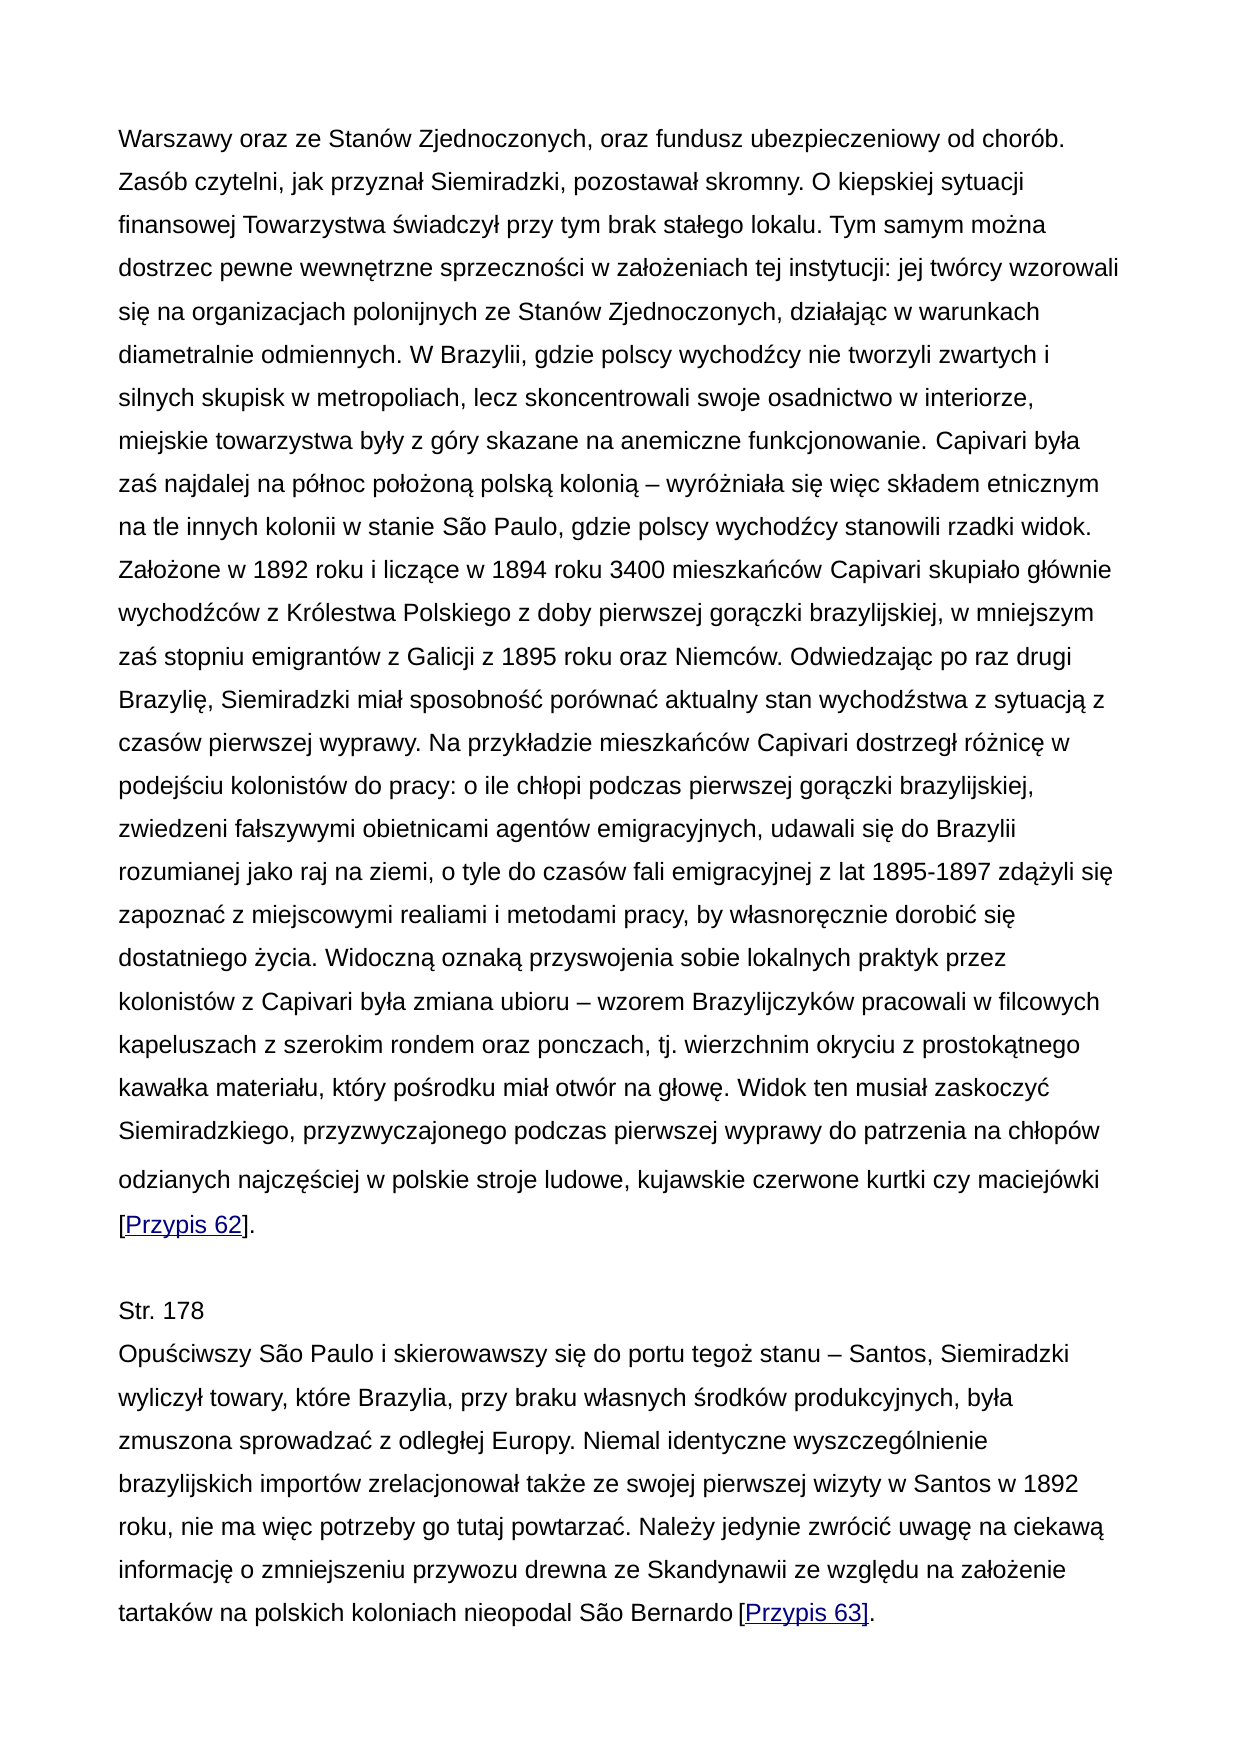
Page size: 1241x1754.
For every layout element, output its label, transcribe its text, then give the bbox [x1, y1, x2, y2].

text Warszawy oraz ze Stanów Zjednoczonych, oraz fundusz ubezpieczeniowy od chorób. Zasób czytelni, jak przyznał Siemiradzki, pozostawał skromny. O kiepskiej sytuacji finansowej Towarzystwa świadczył przy tym brak stałego lokalu. Tym samym można dostrzec pewne wewnętrzne sprzeczności w założeniach tej instytucji: jej twórcy wzorowali się na organizacjach polonijnych ze Stanów Zjednoczonych, działając w warunkach diametralnie odmiennych. W Brazylii, gdzie polscy wychodźcy nie tworzyli zwartych i silnych skupisk w metropoliach, lecz skoncentrowali swoje osadnictwo w interiorze, miejskie towarzystwa były z góry skazane na anemiczne funkcjonowanie. Capivari była zaś najdalej na północ położoną polską kolonią – wyróżniała się więc składem etnicznym na tle innych kolonii w stanie São Paulo, gdzie polscy wychodźcy stanowili rzadki widok. Założone w 1892 roku i liczące w 1894 roku 3400 mieszkańców Capivari skupiało głównie wychodźców z Królestwa Polskiego z doby pierwszej gorączki brazylijskiej, w mniejszym zaś stopniu emigrantów z Galicji z 1895 roku oraz Niemców. Odwiedzając po raz drugi Brazylię, Siemiradzki miał sposobność porównać aktualny stan wychodźstwa z sytuacją z czasów pierwszej wyprawy. Na przykładzie mieszkańców Capivari dostrzegł różnicę w podejściu kolonistów do pracy: o ile chłopi podczas pierwszej gorączki brazylijskiej, zwiedzeni fałszywymi obietnicami agentów emigracyjnych, udawali się do Brazylii rozumianej jako raj na ziemi, o tyle do czasów fali emigracyjnej z lat 1895-1897 zdążyli się zapoznać z miejscowymi realiami i metodami pracy, by własnoręcznie dorobić się dostatniego życia. Widoczną oznaką przyswojenia sobie lokalnych praktyk przez kolonistów z Capivari była zmiana ubioru – wzorem Brazylijczyków pracowali w filcowych kapeluszach z szerokim rondem oraz ponczach, tj. wierzchnim okryciu z prostokątnego kawałka materiału, który pośrodku miał otwór na głowę. Widok ten musiał zaskoczyć Siemiradzkiego, przyzwyczajonego podczas pierwszej wyprawy do patrzenia na chłopów odzianych najczęściej w polskie stroje ludowe, kujawskie czerwone kurtki czy maciejówki [Przypis 62]. [118, 124, 1122, 1239]
text Opuściwszy São Paulo i skierowawszy się do portu tegoż stanu – Santos, Siemiradzki wyliczył towary, które Brazylia, przy braku własnych środków produkcyjnych, była zmuszona sprowadzać z odległej Europy. Niemal identyczne wyszczególnienie brazylijskich importów zrelacjonował także ze swojej pierwszej wizyty w Santos w 1892 roku, nie ma więc potrzeby go tutaj powtarzać. Należy jedynie zwrócić uwagę na ciekawą informację o zmniejszeniu przywozu drewna ze Skandynawii ze względu na założenie tartaków na polskich koloniach nieopodal São Bernardo [Przypis 63]. [118, 1339, 1122, 1627]
text Str. 178 [118, 1296, 1122, 1325]
